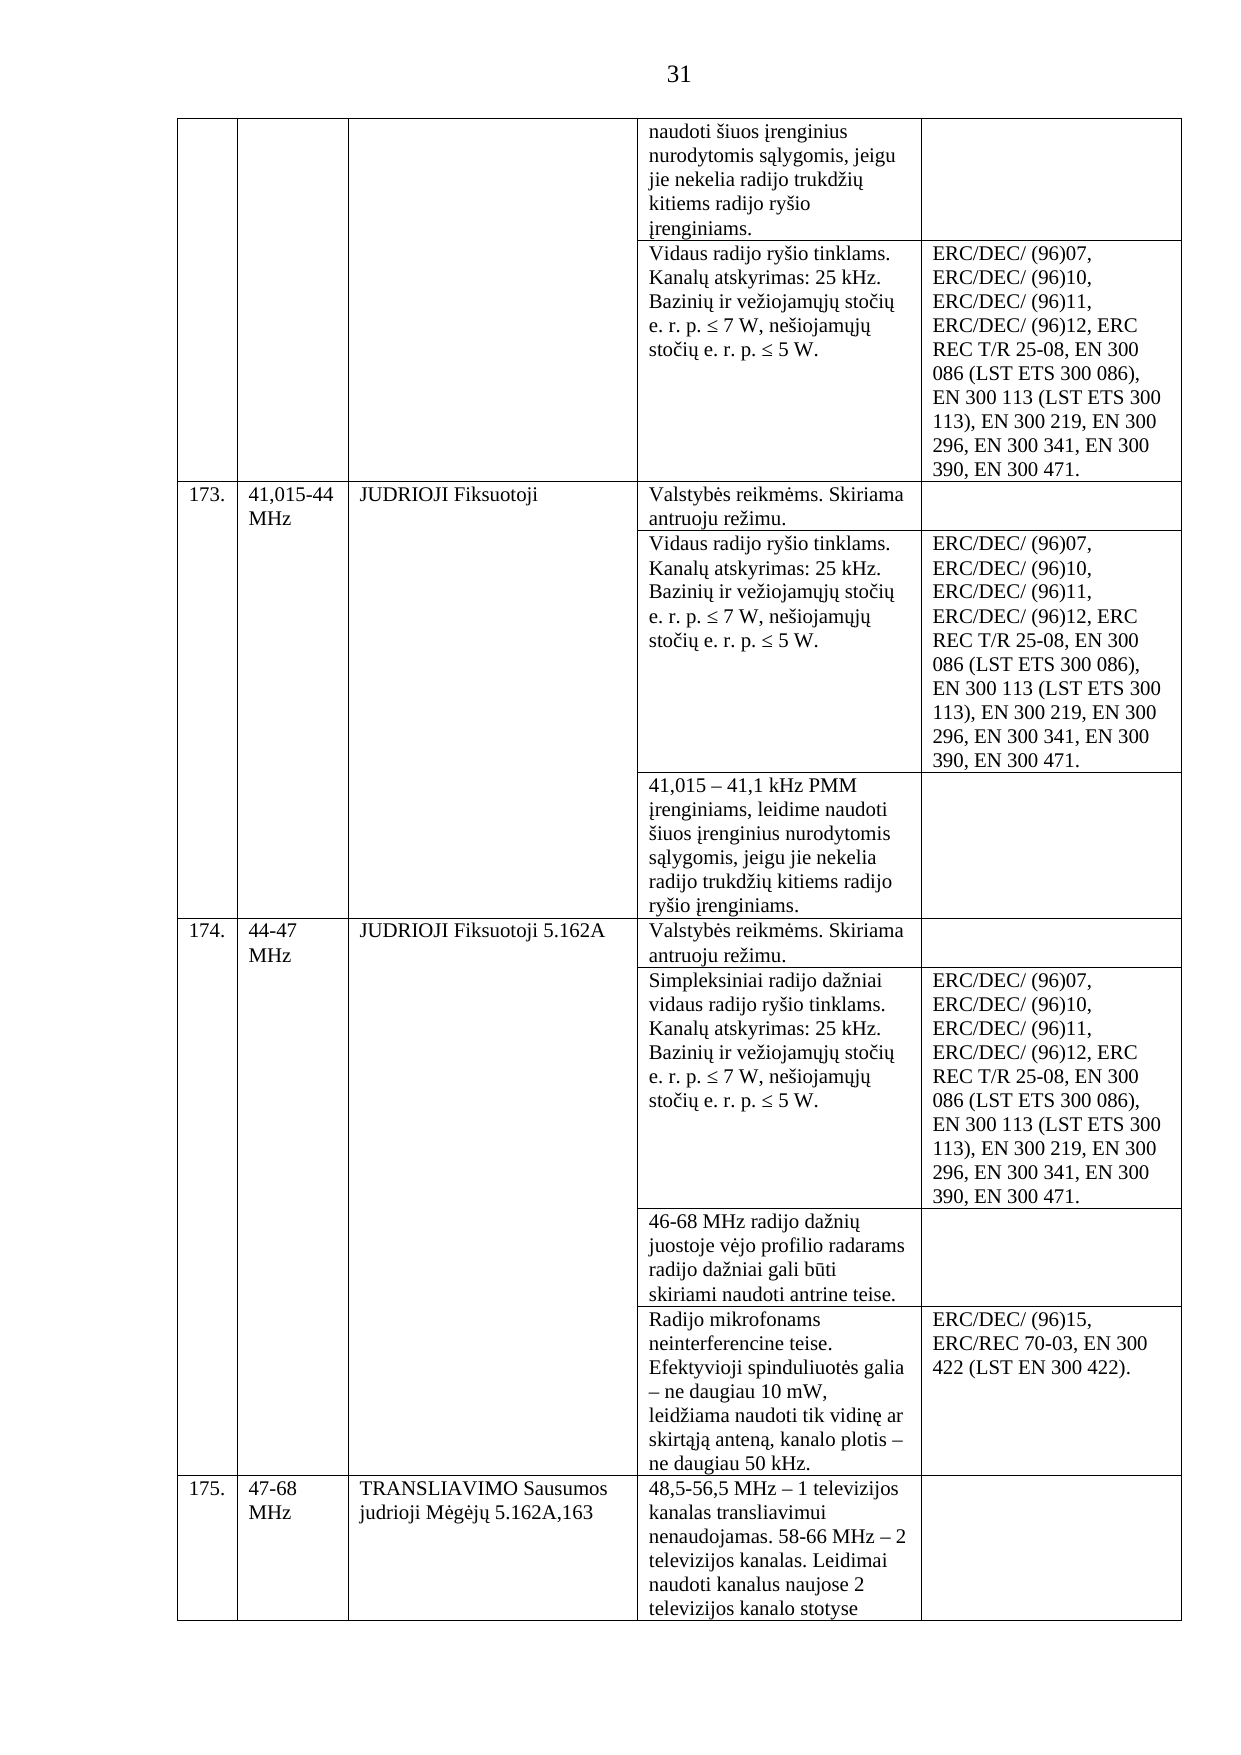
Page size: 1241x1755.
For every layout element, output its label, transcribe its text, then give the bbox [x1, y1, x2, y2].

table_cell Vidaus radijo ryšio tinklams. Kanalų atskyrimas: 25 kHz. Bazinių ir vežiojamųjų stočių e. r. p. ≤ 7 W, nešiojamųjų stočių e. r. p. ≤ 5 W. [638, 241, 921, 481]
table_cell TRANSLIAVIMO Sausumos judrioji Mėgėjų 5.162A,163 [349, 1476, 637, 1620]
table_cell 44-47 MHz [238, 919, 348, 1475]
table_cell [922, 482, 1181, 530]
table_cell 48,5-56,5 MHz – 1 televizijos kanalas transliavimui nenaudojamas. 58-66 MHz – 2 televizijos kanalas. Leidimai naudoti kanalus naujose 2 televizijos kanalo stotyse [638, 1476, 921, 1620]
table_cell naudoti šiuos įrenginius nurodytomis sąlygomis, jeigu jie nekelia radijo trukdžių kitiems radijo ryšio įrenginiams. [638, 119, 921, 239]
table_cell ERC/DEC/ (96)15, ERC/REC 70-03, EN 300 422 (LST EN 300 422). [922, 1307, 1181, 1475]
table_cell 174. [178, 919, 237, 1475]
table_cell [922, 119, 1181, 239]
table_cell 47-68 MHz [238, 1476, 348, 1620]
table_cell Vidaus radijo ryšio tinklams. Kanalų atskyrimas: 25 kHz. Bazinių ir vežiojamųjų stočių e. r. p. ≤ 7 W, nešiojamųjų stočių e. r. p. ≤ 5 W. [638, 531, 921, 772]
table_cell Valstybės reikmėms. Skiriama antruoju režimu. [638, 482, 921, 530]
table_cell [922, 919, 1181, 967]
table_cell ERC/DEC/ (96)07, ERC/DEC/ (96)10, ERC/DEC/ (96)11, ERC/DEC/ (96)12, ERC REC T/R 25-08, EN 300 086 (LST ETS 300 086), EN 300 113 (LST ETS 300 113), EN 300 219, EN 300 296, EN 300 341, EN 300 390, EN 300 471. [922, 968, 1181, 1208]
table_cell [922, 1476, 1181, 1620]
table_cell JUDRIOJI Fiksuotoji 5.162A [349, 919, 637, 1475]
table_cell ERC/DEC/ (96)07, ERC/DEC/ (96)10, ERC/DEC/ (96)11, ERC/DEC/ (96)12, ERC REC T/R 25-08, EN 300 086 (LST ETS 300 086), EN 300 113 (LST ETS 300 113), EN 300 219, EN 300 296, EN 300 341, EN 300 390, EN 300 471. [922, 241, 1181, 481]
table_cell [238, 119, 348, 481]
table_cell 175. [178, 1476, 237, 1620]
table_cell 46-68 MHz radijo dažnių juostoje vėjo profilio radarams radijo dažniai gali būti skiriami naudoti antrine teise. [638, 1209, 921, 1306]
table_cell 173. [178, 482, 237, 917]
table_cell Valstybės reikmėms. Skiriama antruoju režimu. [638, 919, 921, 967]
table_cell [922, 1209, 1181, 1306]
table_cell JUDRIOJI Fiksuotoji [349, 482, 637, 917]
table_cell Simpleksiniai radijo dažniai vidaus radijo ryšio tinklams. Kanalų atskyrimas: 25 kHz. Bazinių ir vežiojamųjų stočių e. r. p. ≤ 7 W, nešiojamųjų stočių e. r. p. ≤ 5 W. [638, 968, 921, 1208]
table_cell 41,015 – 41,1 kHz PMM įrenginiams, leidime naudoti šiuos įrenginius nurodytomis sąlygomis, jeigu jie nekelia radijo trukdžių kitiems radijo ryšio įrenginiams. [638, 773, 921, 917]
table_cell [178, 119, 237, 481]
table_cell [922, 773, 1181, 917]
table_cell ERC/DEC/ (96)07, ERC/DEC/ (96)10, ERC/DEC/ (96)11, ERC/DEC/ (96)12, ERC REC T/R 25-08, EN 300 086 (LST ETS 300 086), EN 300 113 (LST ETS 300 113), EN 300 219, EN 300 296, EN 300 341, EN 300 390, EN 300 471. [922, 531, 1181, 772]
table_cell 41,015-44 MHz [238, 482, 348, 917]
table_cell Radijo mikrofonams neinterferencine teise. Efektyvioji spinduliuotės galia – ne daugiau 10 mW, leidžiama naudoti tik vidinę ar skirtąją anteną, kanalo plotis – ne daugiau 50 kHz. [638, 1307, 921, 1475]
table_cell [349, 119, 637, 481]
